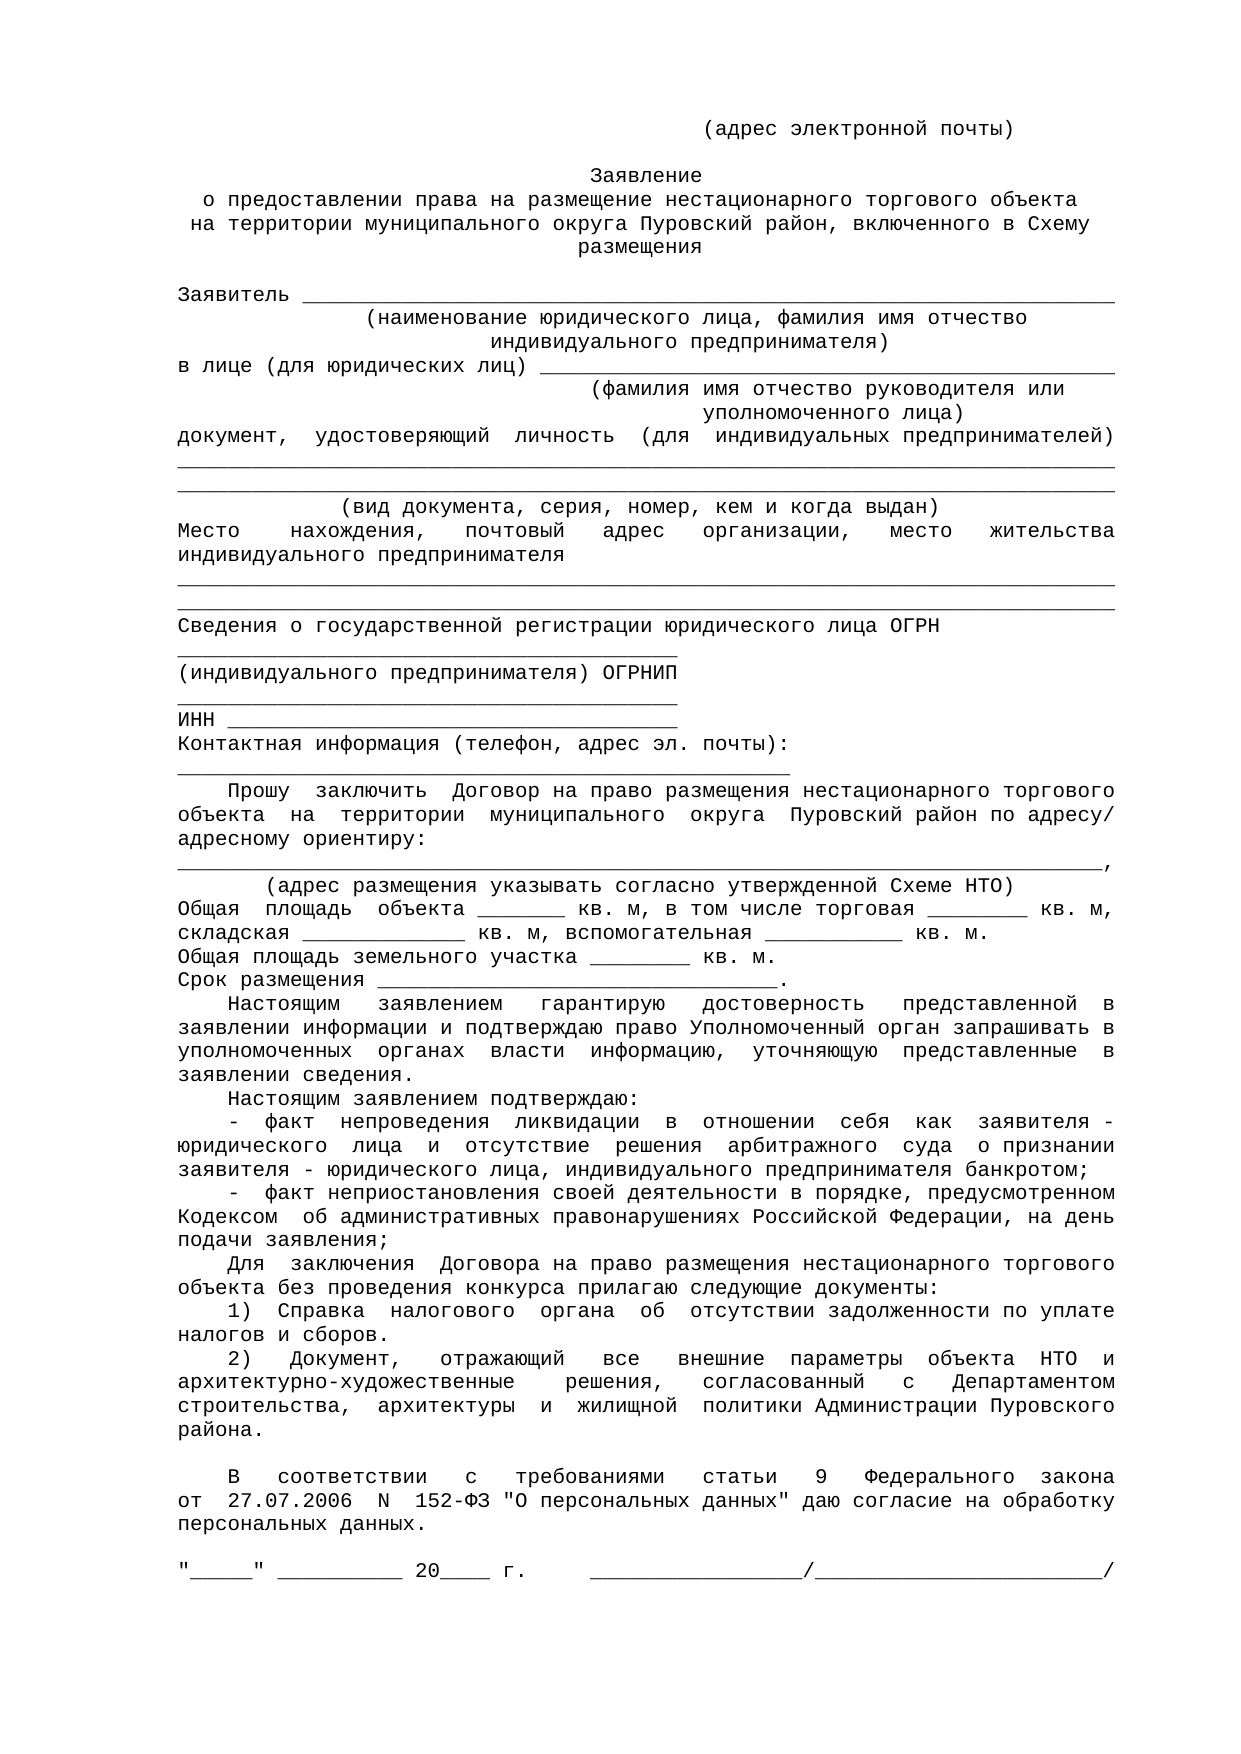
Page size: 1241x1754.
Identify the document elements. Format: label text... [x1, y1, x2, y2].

text Контактная информация (телефон, адрес эл. почты): [177, 733, 1152, 757]
text (наименование юридического лица, фамилия имя отчество [177, 307, 1152, 331]
text уполномоченных органах власти информацию, уточняющую представленные в [177, 1040, 1152, 1064]
text персональных данных. [177, 1513, 1152, 1537]
text Кодексом об административных правонарушениях Российской Федерации, на день [177, 1206, 1152, 1229]
text заявителя - юридического лица, индивидуального предпринимателя банкротом; [177, 1158, 1152, 1182]
text 1) Справка налогового органа об отсутствии задолженности по уплате [177, 1300, 1152, 1324]
text индивидуального предпринимателя [177, 544, 1152, 567]
text от 27.07.2006 N 152-ФЗ "О персональных данных" даю согласие на обработку [177, 1489, 1152, 1513]
text Общая площадь земельного участка ________ кв. м. [177, 946, 1152, 969]
text ___________________________________________________________________________ [177, 473, 1152, 496]
text Место нахождения, почтовый адрес организации, место жительства [177, 520, 1152, 544]
text в лице (для юридических лиц) ______________________________________________ [177, 354, 1152, 378]
text заявлении информации и подтверждаю право Уполномоченный орган запрашивать в [177, 1017, 1152, 1040]
text документ, удостоверяющий личность (для индивидуальных предпринимателей) [177, 426, 1152, 449]
text (вид документа, серия, номер, кем и когда выдан) [177, 496, 1152, 520]
text Общая площадь объекта _______ кв. м, в том числе торговая ________ кв. м, [177, 898, 1152, 922]
text заявлении сведения. [177, 1064, 1152, 1088]
text ________________________________________ [177, 686, 1152, 709]
text ИНН ____________________________________ [177, 709, 1152, 733]
text 2) Документ, отражающий все внешние параметры объекта НТО и [177, 1348, 1152, 1371]
text Срок размещения ________________________________. [177, 969, 1152, 993]
text размещения [177, 236, 1152, 260]
text - факт непроведения ликвидации в отношении себя как заявителя - [177, 1111, 1152, 1135]
text объекта на территории муниципального округа Пуровский район по адресу/ [177, 804, 1152, 827]
text "_____" __________ 20____ г. _________________/_______________________/ [177, 1561, 1152, 1584]
text _________________________________________________ [177, 757, 1152, 780]
text Настоящим заявлением гарантирую достоверность представленной в [177, 993, 1152, 1017]
text архитектурно-художественные решения, согласованный с Департаментом [177, 1371, 1152, 1395]
text уполномоченного лица) [177, 402, 1152, 426]
text Сведения о государственной регистрации юридического лица ОГРН [177, 615, 1152, 638]
text ___________________________________________________________________________ [177, 567, 1152, 591]
text Для заключения Договора на право размещения нестационарного торгового [177, 1253, 1152, 1277]
text (адрес электронной почты) [177, 118, 1152, 142]
text подачи заявления; [177, 1229, 1152, 1253]
text складская _____________ кв. м, вспомогательная ___________ кв. м. [177, 922, 1152, 946]
text налогов и сборов. [177, 1324, 1152, 1348]
text Настоящим заявлением подтверждаю: [177, 1088, 1152, 1111]
text ___________________________________________________________________________ [177, 449, 1152, 473]
text Заявитель _________________________________________________________________ [177, 284, 1152, 307]
text объекта без проведения конкурса прилагаю следующие документы: [177, 1277, 1152, 1300]
text индивидуального предпринимателя) [177, 331, 1152, 354]
text В соответствии с требованиями статьи 9 Федерального закона [177, 1466, 1152, 1489]
text - факт неприостановления своей деятельности в порядке, предусмотренном [177, 1182, 1152, 1206]
text (фамилия имя отчество руководителя или [177, 378, 1152, 402]
text ___________________________________________________________________________ [177, 591, 1152, 615]
text __________________________________________________________________________, [177, 851, 1152, 875]
text адресному ориентиру: [177, 827, 1152, 851]
text Прошу заключить Договор на право размещения нестационарного торгового [177, 780, 1152, 804]
text Заявление [177, 165, 1152, 189]
text на территории муниципального округа Пуровский район, включенного в Схему [177, 213, 1152, 236]
text юридического лица и отсутствие решения арбитражного суда о признании [177, 1135, 1152, 1158]
text о предоставлении права на размещение нестационарного торгового объекта [177, 189, 1152, 213]
text района. [177, 1419, 1152, 1442]
text (индивидуального предпринимателя) ОГРНИП [177, 662, 1152, 686]
text (адрес размещения указывать согласно утвержденной Схеме НТО) [177, 875, 1152, 898]
text строительства, архитектуры и жилищной политики Администрации Пуровского [177, 1395, 1152, 1419]
text ________________________________________ [177, 638, 1152, 662]
